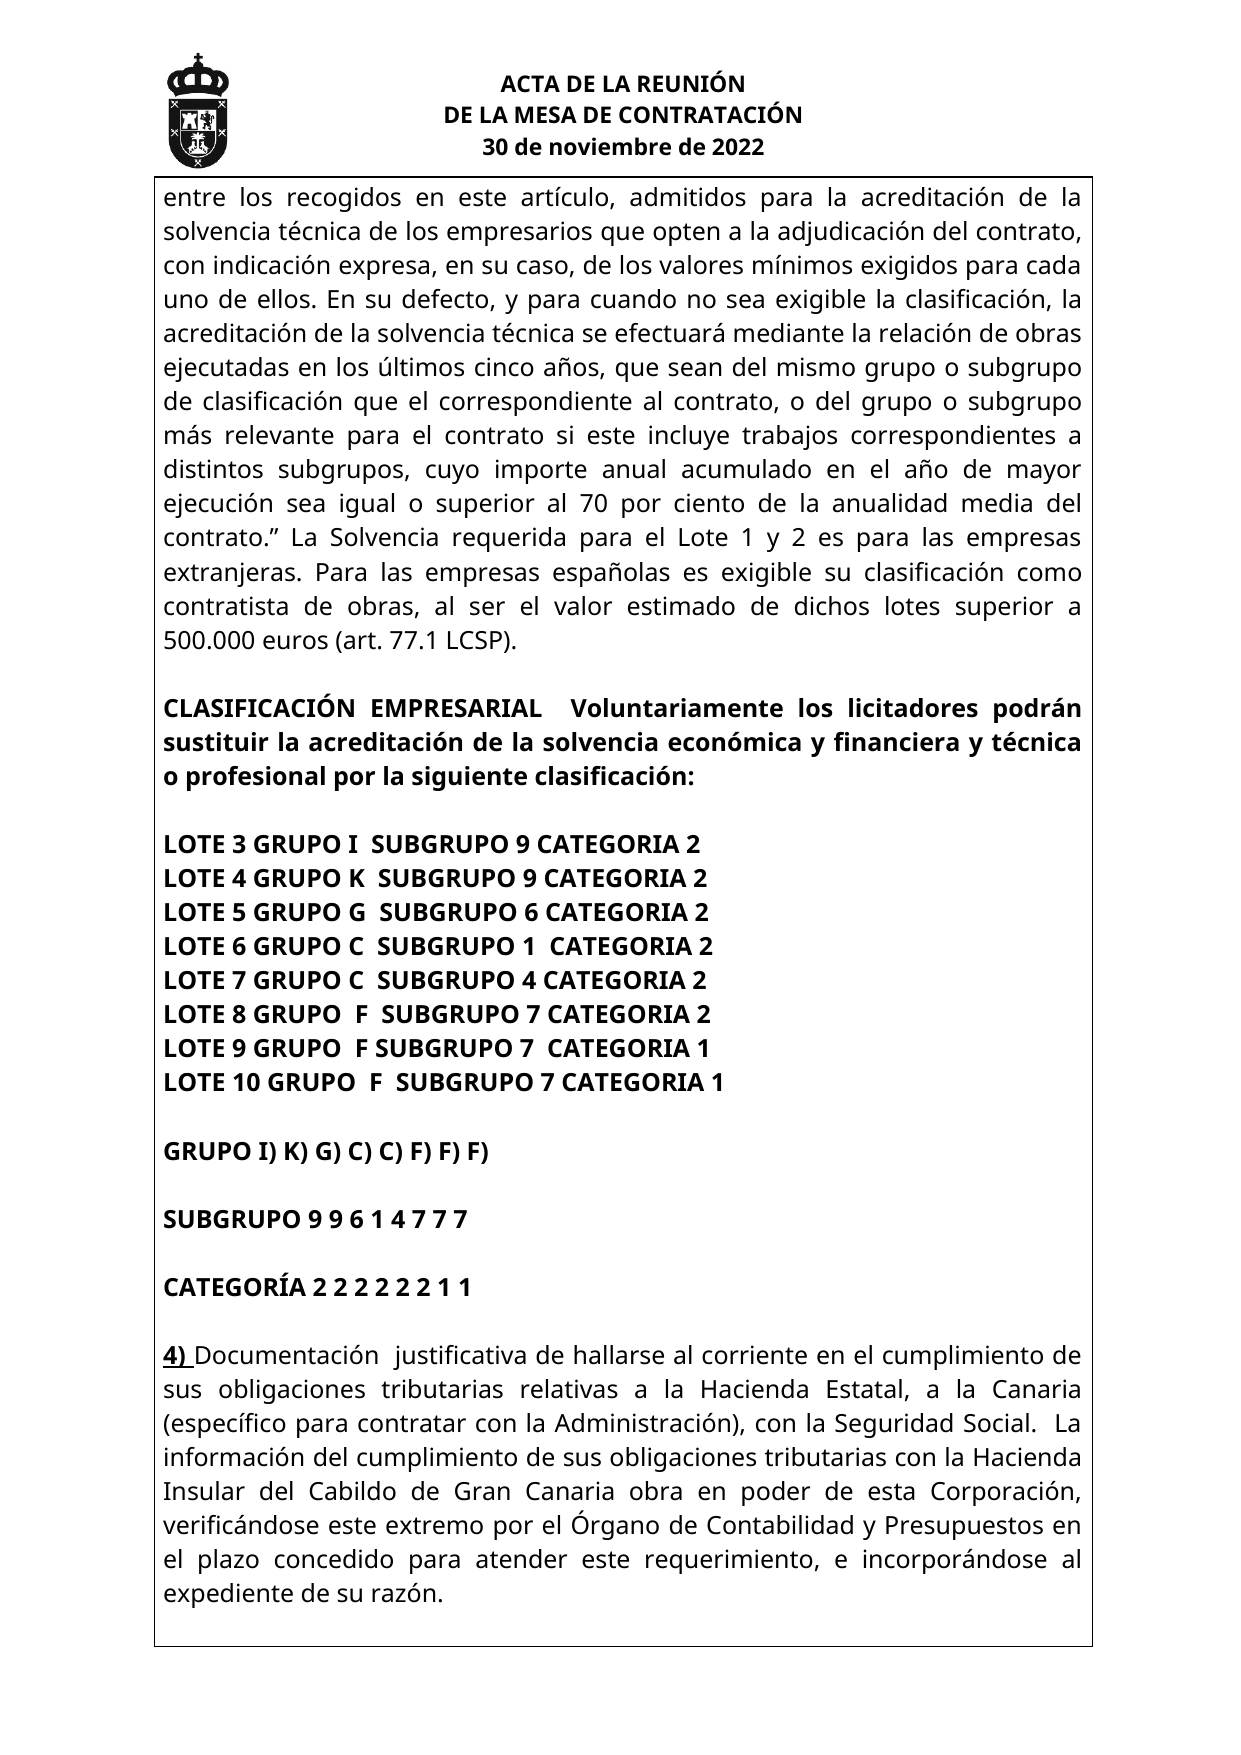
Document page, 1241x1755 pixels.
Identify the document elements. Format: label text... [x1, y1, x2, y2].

text GRUPO I) K) G) C) C) F) F) F) [155, 1130, 1092, 1167]
text LOTE 6 GRUPO C SUBGRUPO 1 CATEGORIA 2 [155, 926, 1092, 960]
text CATEGORÍA 2 2 2 2 2 2 1 1 [155, 1266, 1092, 1303]
text LOTE 10 GRUPO F SUBGRUPO 7 CATEGORIA 1 [155, 1062, 1092, 1099]
text entre los recogidos en este artículo, admitidos para la acreditación de la solvencia técnica de los empresarios que opten a la adjudicación del contrato, con indicación expresa, en su caso, de los valores mínimos exigidos para cada uno de ellos. En su defecto, y para cuando no sea exigible la clasificación, la acreditación de la solvencia técnica se efectuará mediante la relación de obras ejecutadas en los últimos cinco años, que sean del mismo grupo o subgrupo de clasificación que el correspondiente al contrato, o del grupo o subgrupo más relevante para el contrato si este incluye trabajos correspondientes a distintos subgrupos, cuyo importe anual acumulado en el año de mayor ejecución sea igual o superior al 70 por ciento de la anualidad media del contrato.” La Solvencia requerida para el Lote 1 y 2 es para las empresas extranjeras. Para las empresas españolas es exigible su clasificación como contratista de obras, al ser el valor estimado de dichos lotes superior a 500.000 euros (art. 77.1 LCSP). [155, 178, 1092, 656]
text LOTE 8 GRUPO F SUBGRUPO 7 CATEGORIA 2 [155, 994, 1092, 1028]
picture [164, 50, 231, 171]
text LOTE 4 GRUPO K SUBGRUPO 9 CATEGORIA 2 [155, 858, 1092, 892]
text LOTE 9 GRUPO F SUBGRUPO 7 CATEGORIA 1 [155, 1028, 1092, 1062]
text SUBGRUPO 9 9 6 1 4 7 7 7 [155, 1198, 1092, 1235]
text LOTE 5 GRUPO G SUBGRUPO 6 CATEGORIA 2 [155, 892, 1092, 926]
text LOTE 7 GRUPO C SUBGRUPO 4 CATEGORIA 2 [155, 960, 1092, 994]
text LOTE 3 GRUPO I SUBGRUPO 9 CATEGORIA 2 [155, 823, 1092, 858]
text CLASIFICACIÓN EMPRESARIAL Voluntariamente los licitadores podrán sustituir la acreditación de la solvencia económica y financiera y técnica o profesional por la siguiente clasificación: [155, 687, 1092, 793]
text 4) Documentación justificativa de hallarse al corriente en el cumplimiento de sus obligaciones tributarias relativas a la Hacienda Estatal, a la Canaria (específico para contratar con la Administración), con la Seguridad Social. La información del cumplimiento de sus obligaciones tributarias con la Hacienda Insular del Cabildo de Gran Canaria obra en poder de esta Corporación, verificándose este extremo por el Órgano de Contabilidad y Presupuestos en el plazo concedido para atender este requerimiento, e incorporándose al expediente de su razón. [155, 1334, 1092, 1610]
